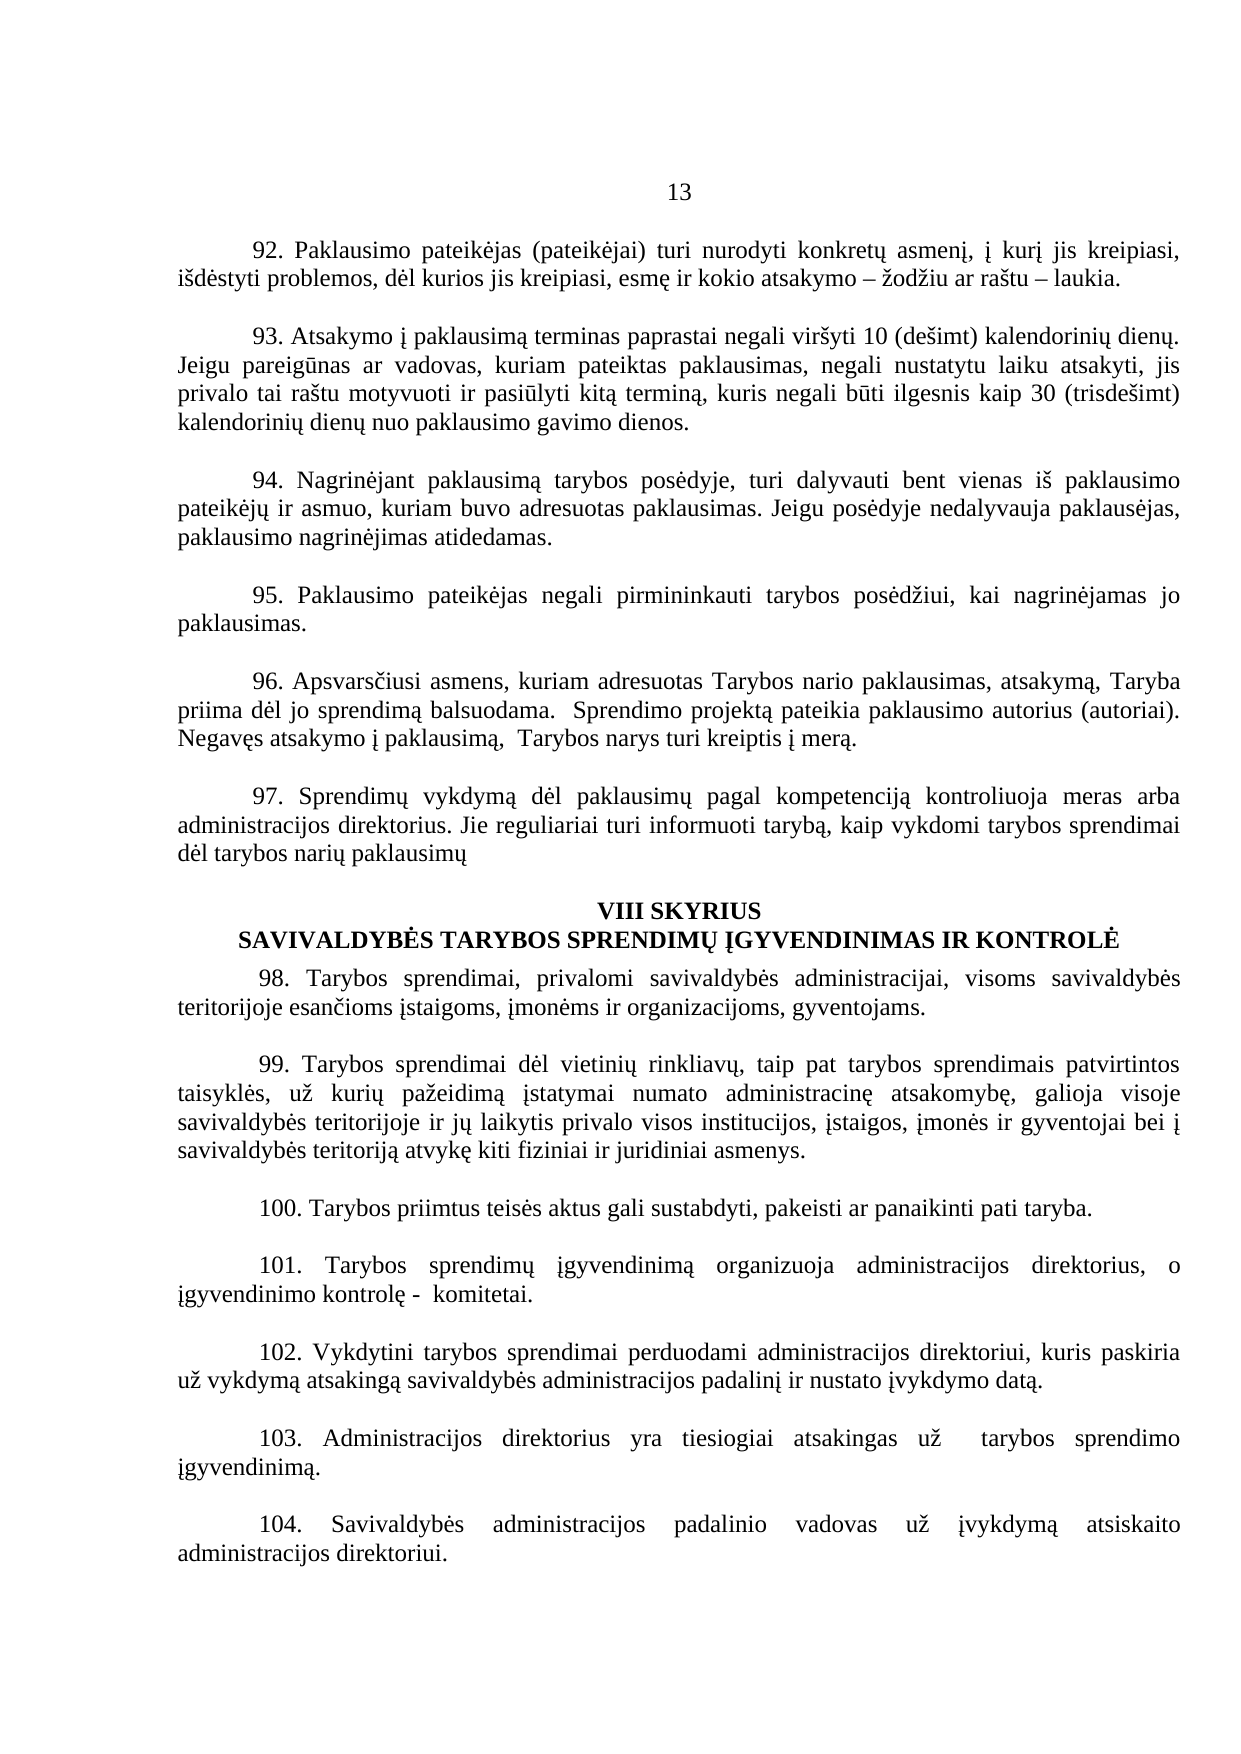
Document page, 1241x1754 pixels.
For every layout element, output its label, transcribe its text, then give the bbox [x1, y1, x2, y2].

text 104. Savivaldybės administracijos padalinio vadovas už įvykdymą atsiskaito administracijos direktoriui. [177, 1509, 1181, 1567]
text 97. Sprendimų vykdymą dėl paklausimų pagal kompetenciją kontroliuoja meras arba administracijos direktorius. Jie reguliariai turi informuoti tarybą, kaip vykdomi tarybos sprendimai dėl tarybos narių paklausimų [177, 781, 1181, 867]
text 94. Nagrinėjant paklausimą tarybos posėdyje, turi dalyvauti bent vienas iš paklausimo pateikėjų ir asmuo, kuriam buvo adresuotas paklausimas. Jeigu posėdyje nedalyvauja paklausėjas, paklausimo nagrinėjimas atidedamas. [177, 465, 1181, 551]
text SAVIVALDYBĖS TARYBOS SPRENDIMŲ ĮGYVENDINIMAS IR KONTROLĖ [177, 925, 1181, 953]
text 93. Atsakymo į paklausimą terminas paprastai negali viršyti 10 (dešimt) kalendorinių dienų. Jeigu pareigūnas ar vadovas, kuriam pateiktas paklausimas, negali nustatytu laiku atsakyti, jis privalo tai raštu motyvuoti ir pasiūlyti kitą terminą, kuris negali būti ilgesnis kaip 30 (trisdešimt) kalendorinių dienų nuo paklausimo gavimo dienos. [177, 321, 1181, 436]
text 100. Tarybos priimtus teisės aktus gali sustabdyti, pakeisti ar panaikinti pati taryba. [177, 1193, 1181, 1222]
text 103. Administracijos direktorius yra tiesiogiai atsakingas už tarybos sprendimo įgyvendinimą. [177, 1423, 1181, 1481]
text 99. Tarybos sprendimai dėl vietinių rinkliavų, taip pat tarybos sprendimais patvirtintos taisyklės, už kurių pažeidimą įstatymai numato administracinę atsakomybę, galioja visoje savivaldybės teritorijoje ir jų laikytis privalo visos institucijos, įstaigos, įmonės ir gyventojai bei į savivaldybės teritoriją atvykę kiti fiziniai ir juridiniai asmenys. [177, 1049, 1181, 1164]
text VIII SKYRIUS [177, 896, 1181, 925]
text 102. Vykdytini tarybos sprendimai perduodami administracijos direktoriui, kuris paskiria už vykdymą atsakingą savivaldybės administracijos padalinį ir nustato įvykdymo datą. [177, 1337, 1181, 1394]
text 92. Paklausimo pateikėjas (pateikėjai) turi nurodyti konkretų asmenį, į kurį jis kreipiasi, išdėstyti problemos, dėl kurios jis kreipiasi, esmę ir kokio atsakymo – žodžiu ar raštu – laukia. [177, 235, 1181, 292]
text 98. Tarybos sprendimai, privalomi savivaldybės administracijai, visoms savivaldybės teritorijoje esančioms įstaigoms, įmonėms ir organizacijoms, gyventojams. [177, 963, 1181, 1021]
text 96. Apsvarsčiusi asmens, kuriam adresuotas Tarybos nario paklausimas, atsakymą, Taryba priima dėl jo sprendimą balsuodama. Sprendimo projektą pateikia paklausimo autorius (autoriai). Negavęs atsakymo į paklausimą, Tarybos narys turi kreiptis į merą. [177, 666, 1181, 752]
text 95. Paklausimo pateikėjas negali pirmininkauti tarybos posėdžiui, kai nagrinėjamas jo paklausimas. [177, 580, 1181, 637]
text 101. Tarybos sprendimų įgyvendinimą organizuoja administracijos direktorius, o įgyvendinimo kontrolę - komitetai. [177, 1251, 1181, 1308]
